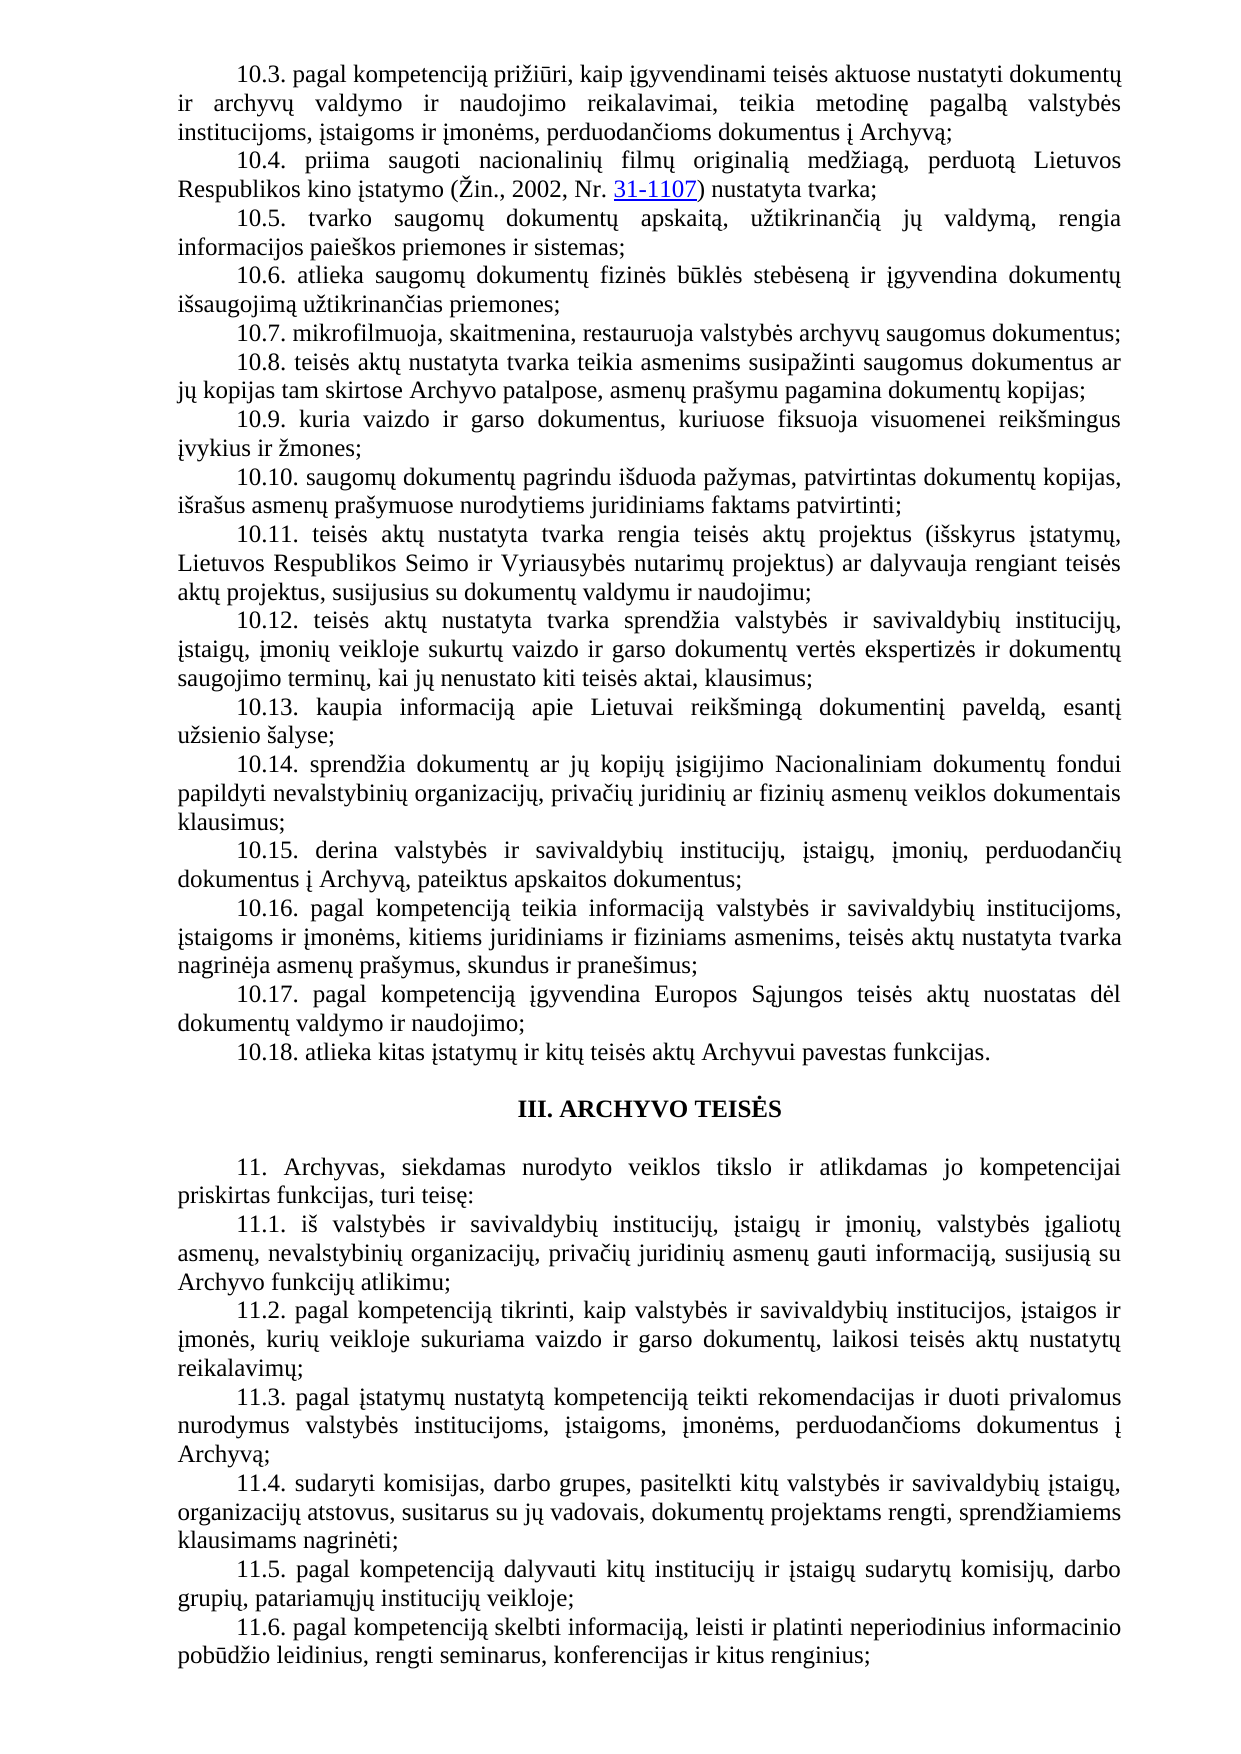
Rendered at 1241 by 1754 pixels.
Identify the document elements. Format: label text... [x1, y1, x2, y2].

text 10.18. atlieka kitas įstatymų ir kitų teisės aktų Archyvui pavestas funkcijas. [177, 1037, 1122, 1065]
text 11.6. pagal kompetenciją skelbti informaciją, leisti ir platinti neperiodinius informacinio pobūdžio leidinius, rengti seminarus, konferencijas ir kitus renginius; [177, 1612, 1122, 1669]
text III. ARCHYVO TEISĖS [177, 1094, 1122, 1123]
text 10.9. kuria vaizdo ir garso dokumentus, kuriuose fiksuoja visuomenei reikšmingus įvykius ir žmones; [177, 404, 1122, 462]
text 10.3. pagal kompetenciją prižiūri, kaip įgyvendinami teisės aktuose nustatyti dokumentų ir archyvų valdymo ir naudojimo reikalavimai, teikia metodinę pagalbą valstybės institucijoms, įstaigoms ir įmonėms, perduodančioms dokumentus į Archyvą; [177, 59, 1122, 145]
text 11.3. pagal įstatymų nustatytą kompetenciją teikti rekomendacijas ir duoti privalomus nurodymus valstybės institucijoms, įstaigoms, įmonėms, perduodančioms dokumentus į Archyvą; [177, 1382, 1122, 1468]
text 10.5. tvarko saugomų dokumentų apskaitą, užtikrinančią jų valdymą, rengia informacijos paieškos priemones ir sistemas; [177, 203, 1122, 260]
text 10.12. teisės aktų nustatyta tvarka sprendžia valstybės ir savivaldybių institucijų, įstaigų, įmonių veikloje sukurtų vaizdo ir garso dokumentų vertės ekspertizės ir dokumentų saugojimo terminų, kai jų nenustato kiti teisės aktai, klausimus; [177, 605, 1122, 692]
text 10.6. atlieka saugomų dokumentų fizinės būklės stebėseną ir įgyvendina dokumentų išsaugojimą užtikrinančias priemones; [177, 260, 1122, 318]
text 11.4. sudaryti komisijas, darbo grupes, pasitelkti kitų valstybės ir savivaldybių įstaigų, organizacijų atstovus, susitarus su jų vadovais, dokumentų projektams rengti, sprendžiamiems klausimams nagrinėti; [177, 1468, 1122, 1554]
text 11.1. iš valstybės ir savivaldybių institucijų, įstaigų ir įmonių, valstybės įgaliotų asmenų, nevalstybinių organizacijų, privačių juridinių asmenų gauti informaciją, susijusią su Archyvo funkcijų atlikimu; [177, 1209, 1122, 1295]
text 11. Archyvas, siekdamas nurodyto veiklos tikslo ir atlikdamas jo kompetencijai priskirtas funkcijas, turi teisę: [177, 1152, 1122, 1209]
text 10.14. sprendžia dokumentų ar jų kopijų įsigijimo Nacionaliniam dokumentų fondui papildyti nevalstybinių organizacijų, privačių juridinių ar fizinių asmenų veiklos dokumentais klausimus; [177, 749, 1122, 835]
text 10.17. pagal kompetenciją įgyvendina Europos Sąjungos teisės aktų nuostatas dėl dokumentų valdymo ir naudojimo; [177, 979, 1122, 1037]
text 10.7. mikrofilmuoja, skaitmenina, restauruoja valstybės archyvų saugomus dokumentus; [177, 318, 1122, 347]
text 10.8. teisės aktų nustatyta tvarka teikia asmenims susipažinti saugomus dokumentus ar jų kopijas tam skirtose Archyvo patalpose, asmenų prašymu pagamina dokumentų kopijas; [177, 347, 1122, 404]
text 11.2. pagal kompetenciją tikrinti, kaip valstybės ir savivaldybių institucijos, įstaigos ir įmonės, kurių veikloje sukuriama vaizdo ir garso dokumentų, laikosi teisės aktų nustatytų reikalavimų; [177, 1295, 1122, 1382]
text 10.15. derina valstybės ir savivaldybių institucijų, įstaigų, įmonių, perduodančių dokumentus į Archyvą, pateiktus apskaitos dokumentus; [177, 835, 1122, 893]
text 10.4. priima saugoti nacionalinių filmų originalią medžiagą, perduotą Lietuvos Respublikos kino įstatymo (Žin., 2002, Nr. 31-1107) nustatyta tvarka; [177, 145, 1122, 203]
text 10.13. kaupia informaciją apie Lietuvai reikšmingą dokumentinį paveldą, esantį užsienio šalyse; [177, 692, 1122, 749]
text 11.5. pagal kompetenciją dalyvauti kitų institucijų ir įstaigų sudarytų komisijų, darbo grupių, patariamųjų institucijų veikloje; [177, 1554, 1122, 1612]
text 10.16. pagal kompetenciją teikia informaciją valstybės ir savivaldybių institucijoms, įstaigoms ir įmonėms, kitiems juridiniams ir fiziniams asmenims, teisės aktų nustatyta tvarka nagrinėja asmenų prašymus, skundus ir pranešimus; [177, 893, 1122, 979]
text 10.11. teisės aktų nustatyta tvarka rengia teisės aktų projektus (išskyrus įstatymų, Lietuvos Respublikos Seimo ir Vyriausybės nutarimų projektus) ar dalyvauja rengiant teisės aktų projektus, susijusius su dokumentų valdymu ir naudojimu; [177, 519, 1122, 605]
text 10.10. saugomų dokumentų pagrindu išduoda pažymas, patvirtintas dokumentų kopijas, išrašus asmenų prašymuose nurodytiems juridiniams faktams patvirtinti; [177, 462, 1122, 519]
